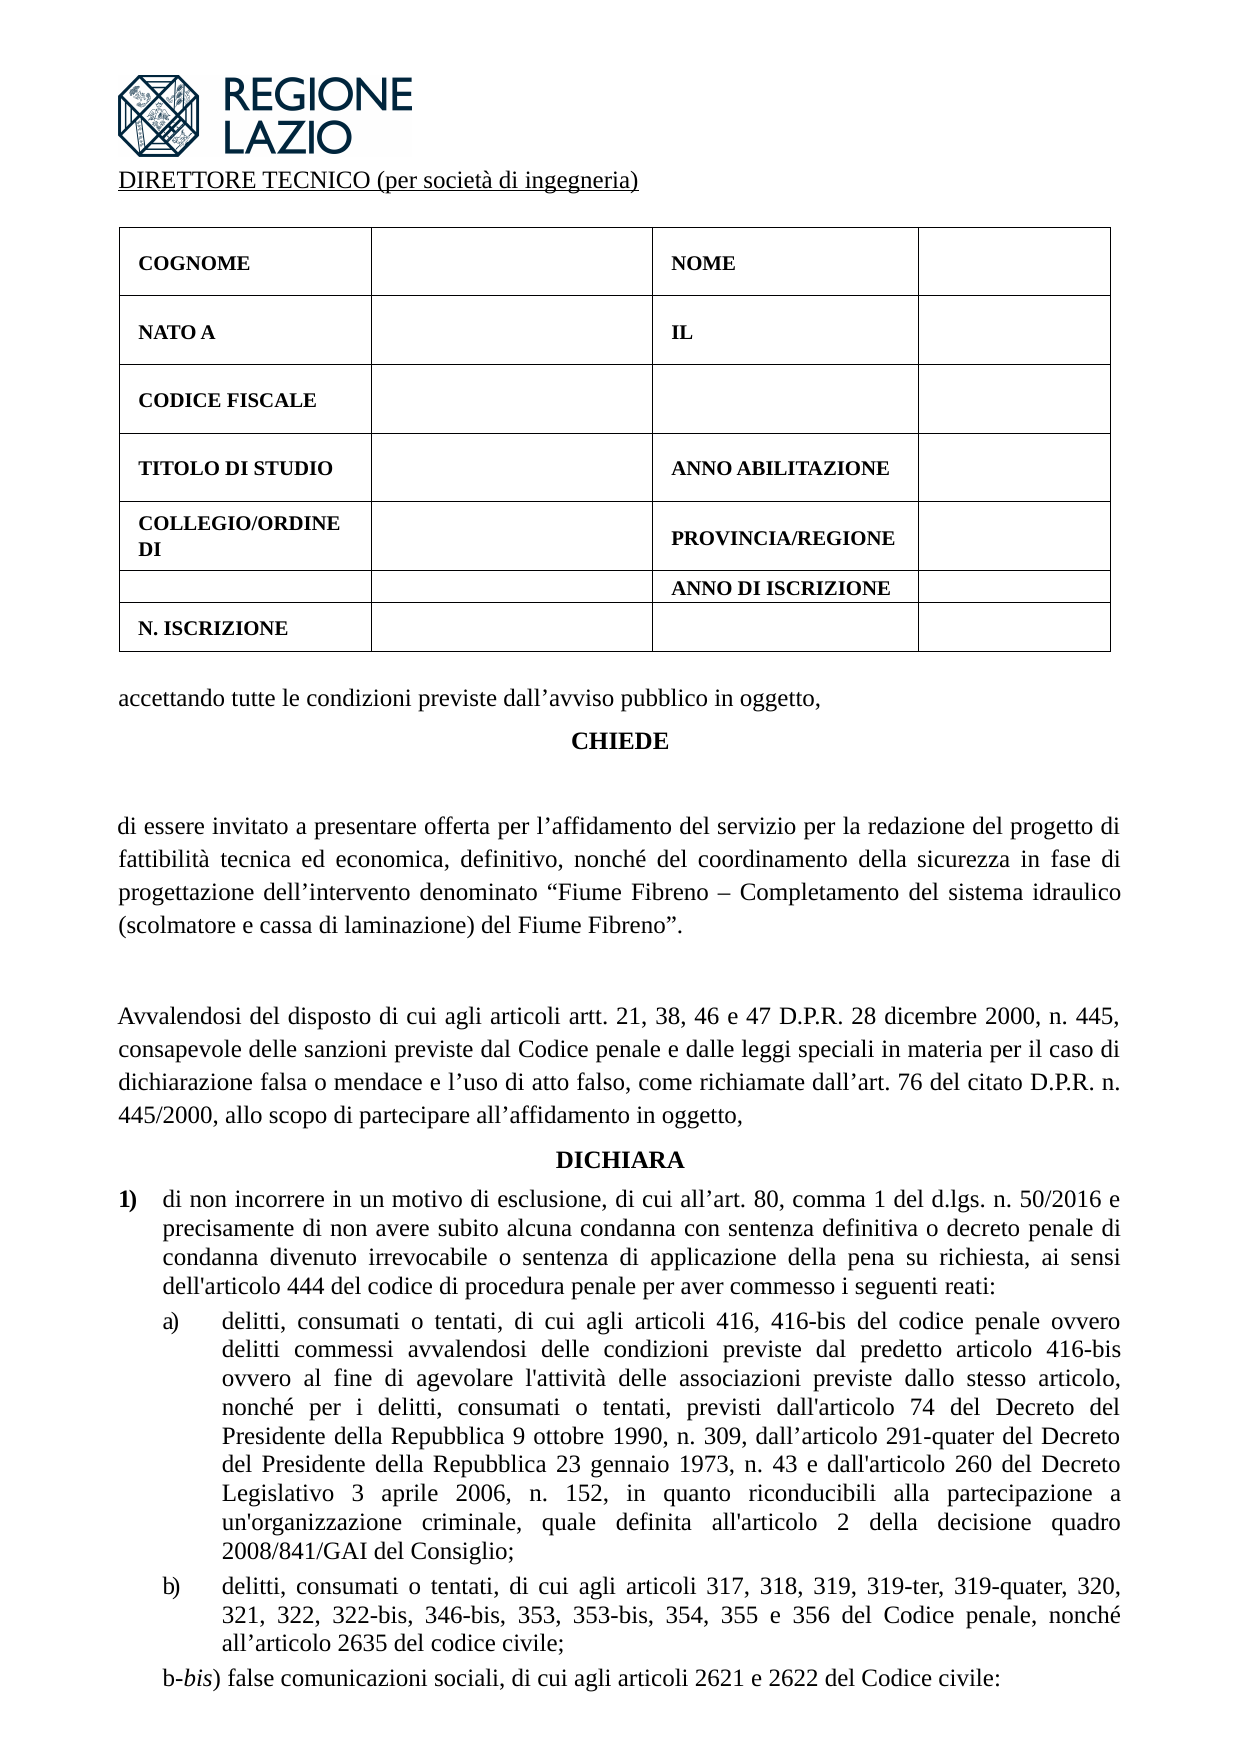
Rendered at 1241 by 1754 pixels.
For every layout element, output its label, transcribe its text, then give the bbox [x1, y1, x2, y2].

text DIRETTORE TECNICO (per società di ingegneria) [118, 165, 1122, 193]
table_cell [919, 365, 1110, 433]
table_cell N. ISCRIZIONE [120, 603, 371, 651]
list delitti, consumati o tentati, di cui agli articoli 416, 416-bis del codice penale ovvero delitti commessi avvalendosi delle condizioni previste dal predetto articolo 416-bis ovvero al fine di agevolare l'attività delle associazioni previste dallo stesso articolo, nonché per i delitti, consumati o tentati, previsti dall'articolo 74 del Decreto del Presidente della Repubblica 9 ottobre 1990, n. 309, dall’articolo 291-quater del Decreto del Presidente della Repubblica 23 gennaio 1973, n. 43 e dall'articolo 260 del Decreto Legislativo 3 aprile 2006, n. 152, in quanto riconducibili alla partecipazione a un'organizzazione criminale, quale definita all'articolo 2 della decisione quadro 2008/841/GAI del Consiglio; [162, 1306, 1122, 1564]
table_cell [919, 296, 1110, 364]
text b-bis) false comunicazioni sociali, di cui agli articoli 2621 e 2622 del Codice civile: [162, 1663, 1122, 1692]
subtitle DICHIARA [368, 1146, 872, 1174]
table_header [919, 228, 1110, 295]
table_cell ANNO DI ISCRIZIONE [653, 571, 918, 602]
table_cell [919, 502, 1110, 570]
table_cell [372, 603, 652, 651]
table_header NOME [653, 228, 918, 295]
picture [118, 75, 412, 157]
table_cell IL [653, 296, 918, 364]
table_cell [120, 571, 371, 602]
table_cell [372, 434, 652, 501]
table_cell [372, 502, 652, 570]
table_cell [653, 365, 918, 433]
table_cell [919, 434, 1110, 501]
text di essere invitato a presentare offerta per l’affidamento del servizio per la redazione del progetto di fattibilità tecnica ed economica, definitivo, nonché del coordinamento della sicurezza in fase di progettazione dell’intervento denominato “Fiume Fibreno – Completamento del sistema idraulico (scolmatore e cassa di laminazione) del Fiume Fibreno”. [117, 811, 1122, 938]
table_cell [919, 603, 1110, 651]
list delitti, consumati o tentati, di cui agli articoli 317, 318, 319, 319-ter, 319-quater, 320, 321, 322, 322-bis, 346-bis, 353, 353-bis, 354, 355 e 356 del Codice penale, nonché all’articolo 2635 del codice civile; [162, 1571, 1122, 1657]
table_cell [372, 296, 652, 364]
subtitle CHIEDE [118, 726, 1122, 755]
table_cell [653, 603, 918, 651]
table_cell [372, 571, 652, 602]
table_cell NATO A [120, 296, 371, 364]
list di non incorrere in un motivo di esclusione, di cui all’art. 80, comma 1 del d.lgs. n. 50/2016 e precisamente di non avere subito alcuna condanna con sentenza definitiva o decreto penale di condanna divenuto irrevocabile o sentenza di applicazione della pena su richiesta, ai sensi dell'articolo 444 del codice di procedura penale per aver commesso i seguenti reati: [118, 1184, 1122, 1299]
table_cell ANNO ABILITAZIONE [653, 434, 918, 501]
table_cell [372, 365, 652, 433]
table_cell PROVINCIA/REGIONE [653, 502, 918, 570]
table_cell TITOLO DI STUDIO [120, 434, 371, 501]
table_cell COLLEGIO/ORDINE DI [120, 502, 371, 570]
table_cell [919, 571, 1110, 602]
text Avvalendosi del disposto di cui agli articoli artt. 21, 38, 46 e 47 D.P.R. 28 dicembre 2000, n. 445, consapevole delle sanzioni previste dal Codice penale e dalle leggi speciali in materia per il caso di dichiarazione falsa o mendace e l’uso di atto falso, come richiamate dall’art. 76 del citato D.P.R. n. 445/2000, allo scopo di partecipare all’affidamento in oggetto, [117, 1001, 1122, 1129]
table_header COGNOME [120, 228, 371, 295]
table_header [372, 228, 652, 295]
text accettando tutte le condizioni previste dall’avviso pubblico in oggetto, [118, 683, 1122, 711]
table_cell CODICE FISCALE [120, 365, 371, 433]
